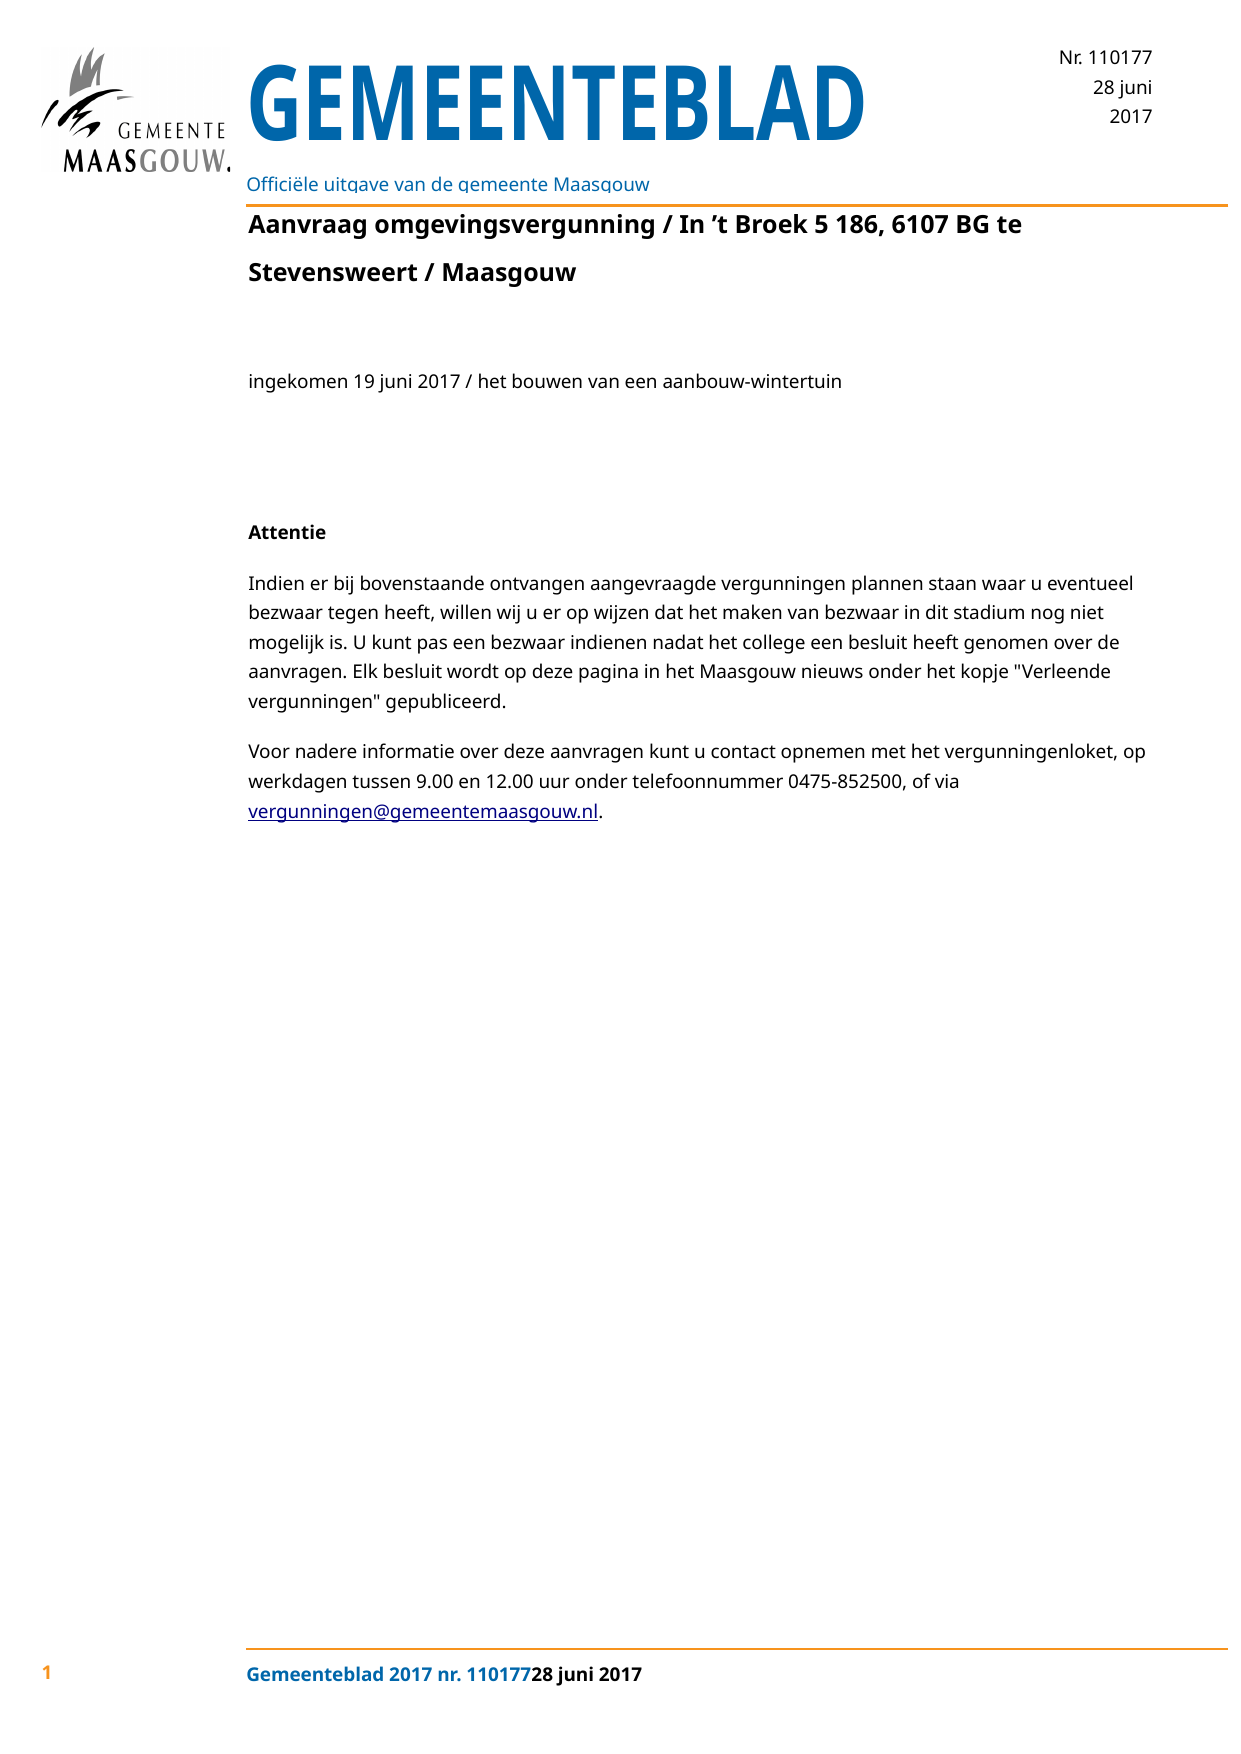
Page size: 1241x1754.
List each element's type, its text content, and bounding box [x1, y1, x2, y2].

text Attentie [248, 519, 1152, 545]
text Voor nadere informatie over deze aanvragen kunt u contact opnemen met het vergunningenloket, op werkdagen tussen 9.00 en 12.00 uur onder telefoonnummer 0475-852500, of via vergunningen@gemeentemaasgouw.nl. [248, 739, 1152, 824]
picture [41, 47, 231, 172]
text Indien er bij bovenstaande ontvangen aangevraagde vergunningen plannen staan waar u eventueel bezwaar tegen heeft, willen wij u er op wijzen dat het maken van bezwaar in dit stadium nog niet mogelijk is. U kunt pas een bezwaar indienen nadat het college een besluit heeft genomen over de aanvragen. Elk besluit wordt op deze pagina in het Maasgouw nieuws onder het kopje "Verleende vergunningen" gepubliceerd. [248, 570, 1152, 714]
text ingekomen 19 juni 2017 / het bouwen van een aanbouw-wintertuin [248, 368, 1152, 394]
text Aanvraag omgevingsvergunning / In ’t Broek 5 186, 6107 BG te Stevensweert / Maasgouw [248, 207, 1152, 288]
